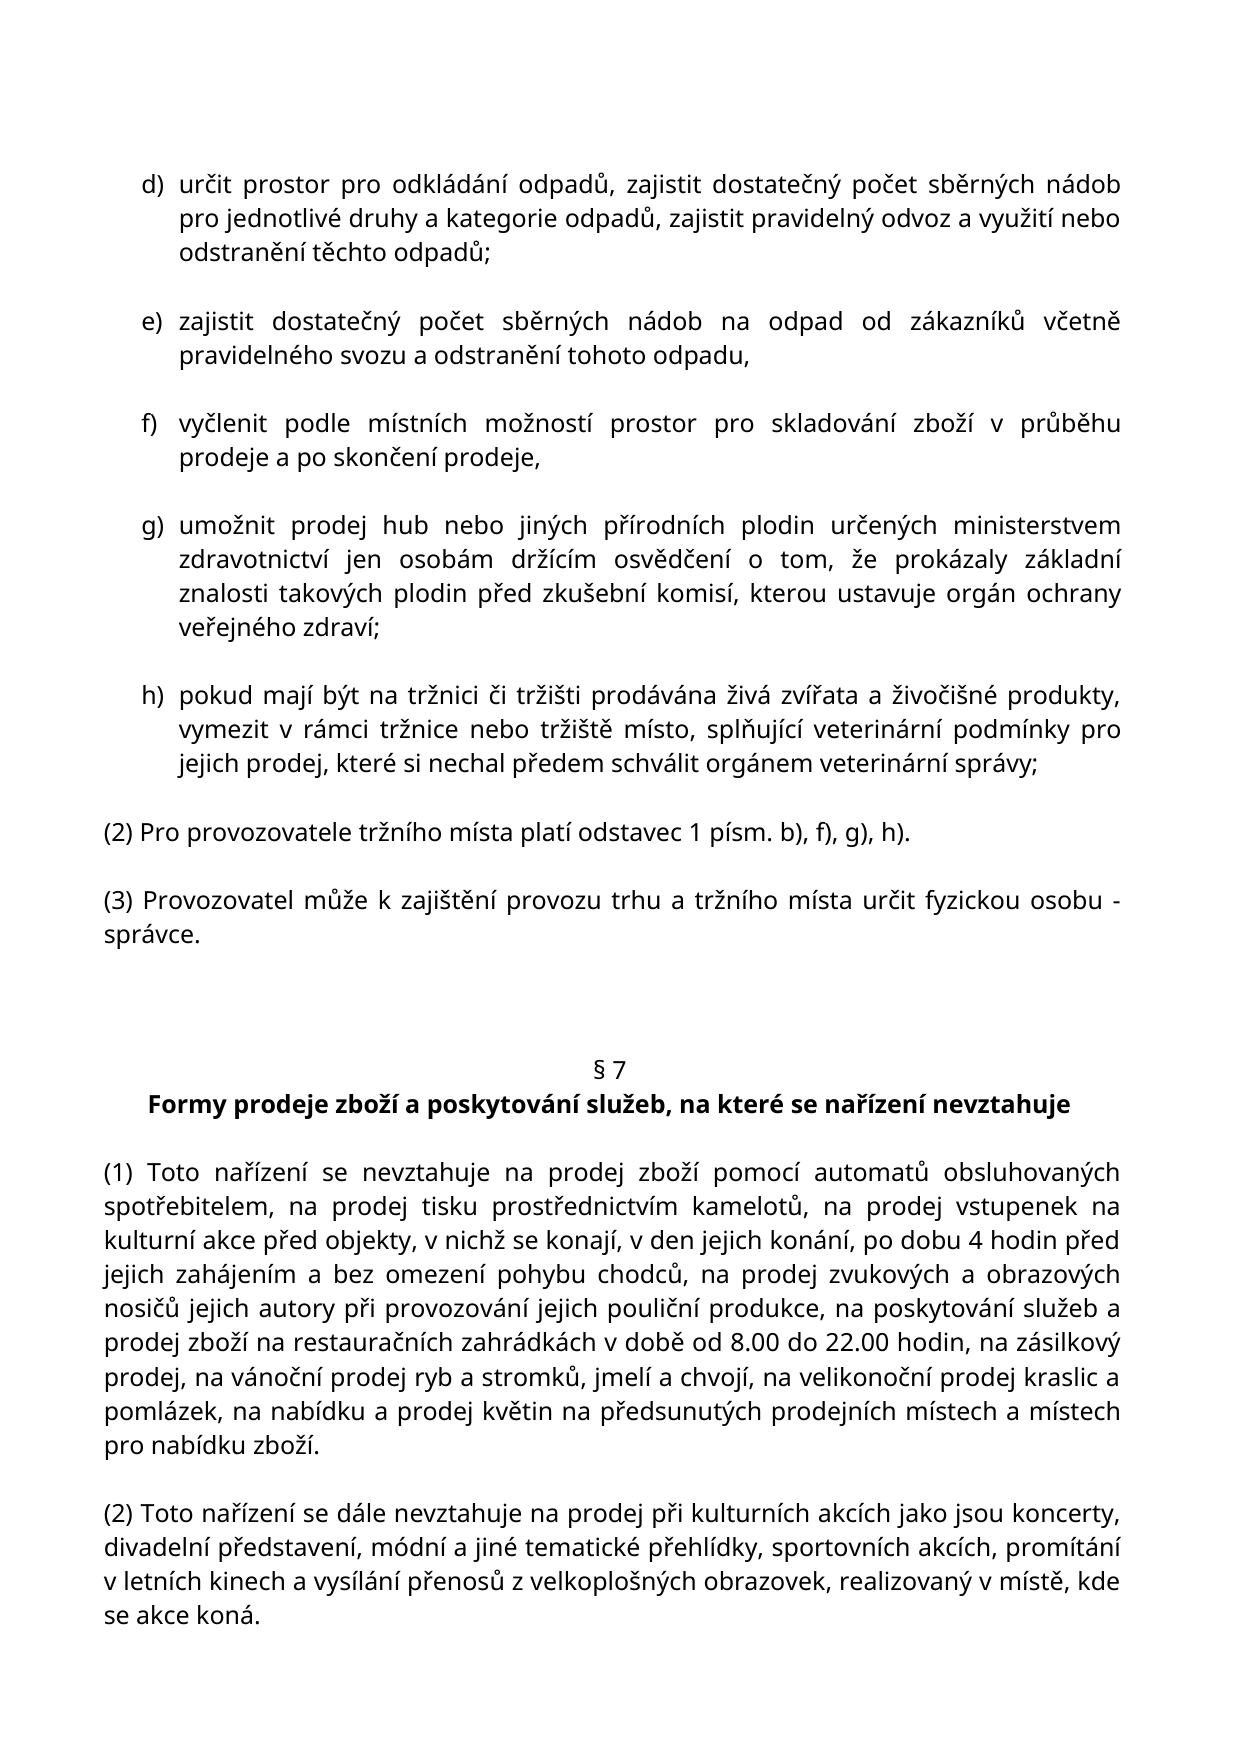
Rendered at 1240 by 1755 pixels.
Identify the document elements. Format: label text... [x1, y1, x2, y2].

list určit prostor pro odkládání odpadů, zajistit dostatečný počet sběrných nádob pro jednotlivé druhy a kategorie odpadů, zajistit pravidelný odvoz a využití nebo odstranění těchto odpadů; [141, 167, 1122, 269]
text Formy prodeje zboží a poskytování služeb, na které se nařízení nevztahuje [103, 1087, 1122, 1121]
text (2) Pro provozovatele tržního místa platí odstavec 1 písm. b), f), g), h). [103, 814, 1122, 848]
text (1) Toto nařízení se nevztahuje na prodej zboží pomocí automatů obsluhovaných spotřebitelem, na prodej tisku prostřednictvím kamelotů, na prodej vstupenek na kulturní akce před objekty, v nichž se konají, v den jejich konání, po dobu 4 hodin před jejich zahájením a bez omezení pohybu chodců, na prodej zvukových a obrazových nosičů jejich autory při provozování jejich pouliční produkce, na poskytování služeb a prodej zboží na restauračních zahrádkách v době od 8.00 do 22.00 hodin, na zásilkový prodej, na vánoční prodej ryb a stromků, jmelí a chvojí, na velikonoční prodej kraslic a pomlázek, na nabídku a prodej květin na předsunutých prodejních místech a místech pro nabídku zboží. [103, 1155, 1122, 1461]
list vyčlenit podle místních možností prostor pro skladování zboží v průběhu prodeje a po skončení prodeje, [141, 405, 1122, 473]
text (3) Provozovatel může k zajištění provozu trhu a tržního místa určit fyzickou osobu - správce. [103, 882, 1122, 950]
text § 7 [103, 1053, 1122, 1087]
list zajistit dostatečný počet sběrných nádob na odpad od zákazníků včetně pravidelného svozu a odstranění tohoto odpadu, [141, 303, 1122, 371]
list umožnit prodej hub nebo jiných přírodních plodin určených ministerstvem zdravotnictví jen osobám držícím osvědčení o tom, že prokázaly základní znalosti takových plodin před zkušební komisí, kterou ustavuje orgán ochrany veřejného zdraví; [141, 508, 1122, 644]
text (2) Toto nařízení se dále nevztahuje na prodej při kulturních akcích jako jsou koncerty, divadelní představení, módní a jiné tematické přehlídky, sportovních akcích, promítání v letních kinech a vysílání přenosů z velkoplošných obrazovek, realizovaný v místě, kde se akce koná. [103, 1495, 1122, 1632]
list pokud mají být na tržnici či tržišti prodávána živá zvířata a živočišné produkty, vymezit v rámci tržnice nebo tržiště místo, splňující veterinární podmínky pro jejich prodej, které si nechal předem schválit orgánem veterinární správy; [141, 678, 1122, 780]
